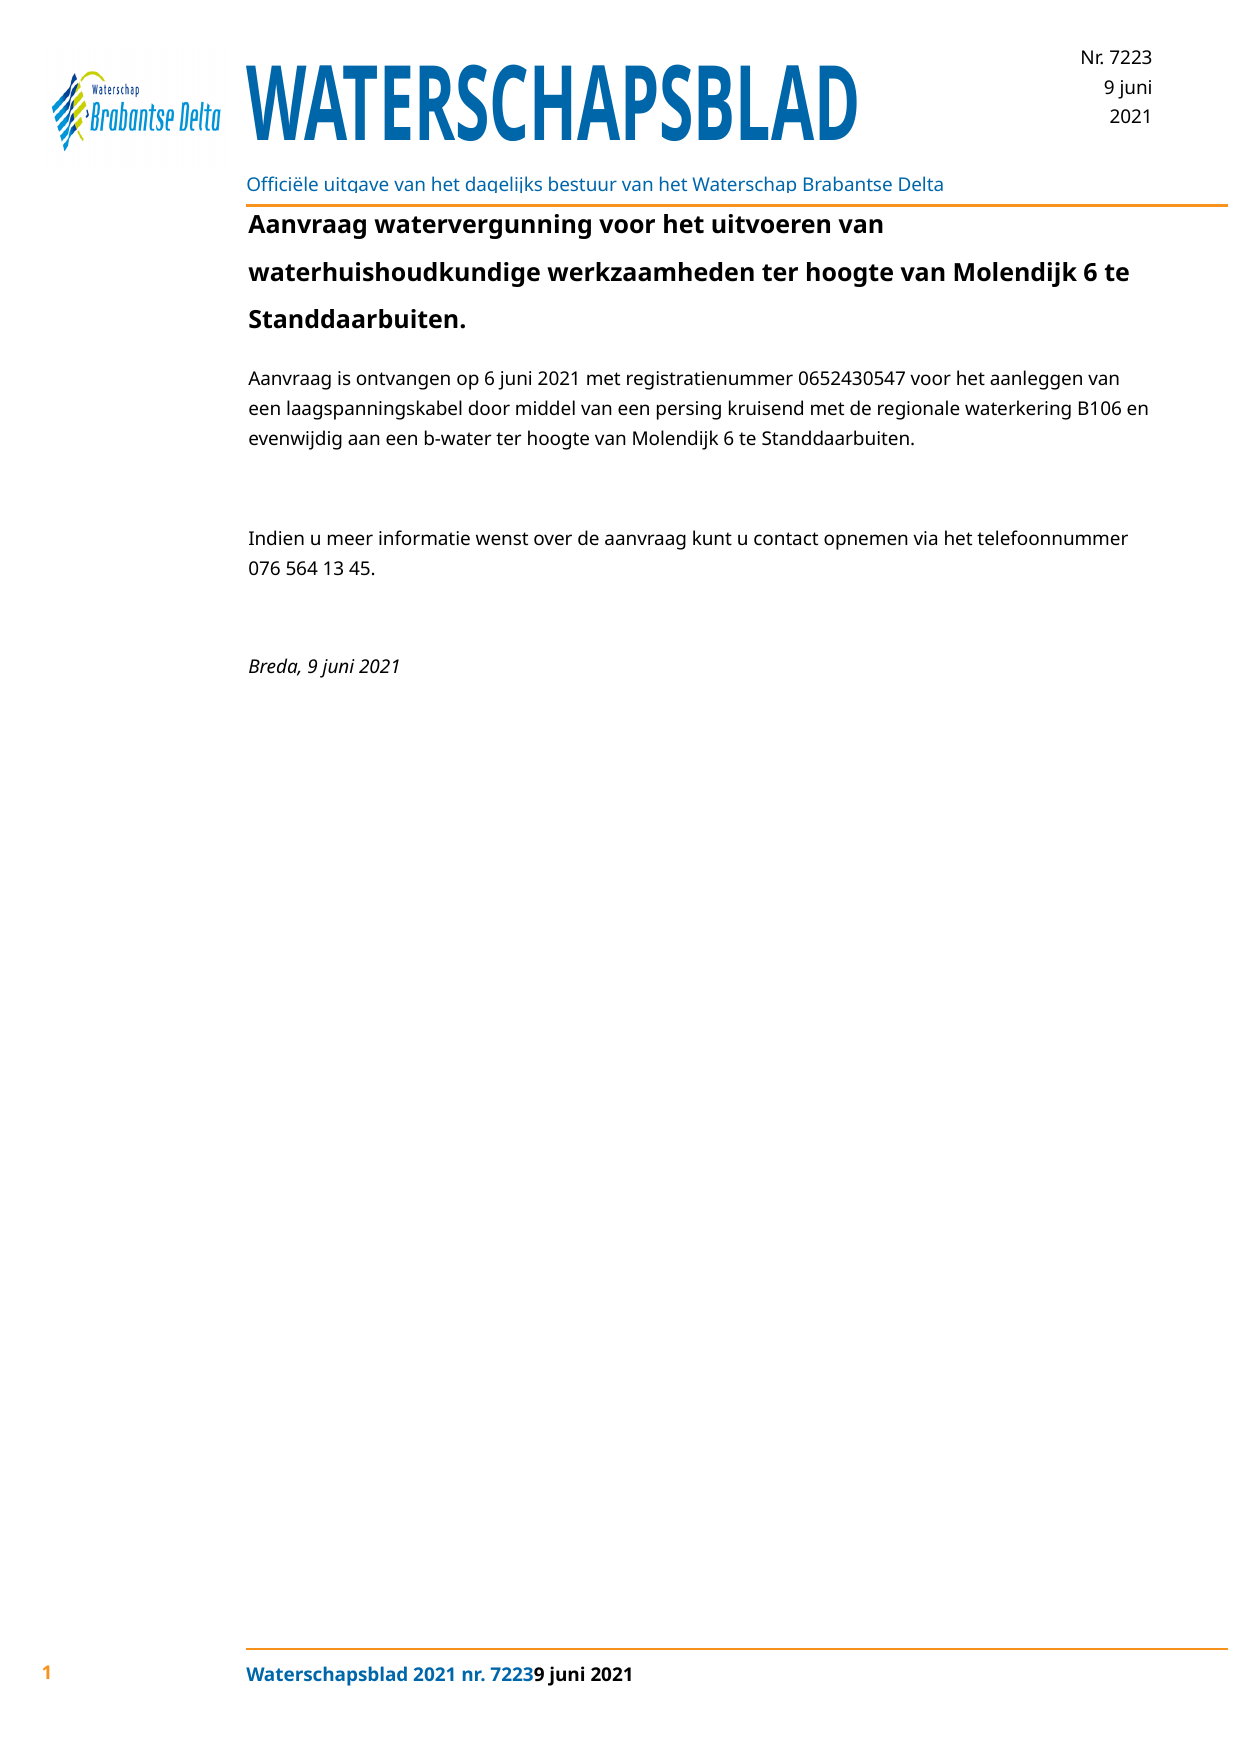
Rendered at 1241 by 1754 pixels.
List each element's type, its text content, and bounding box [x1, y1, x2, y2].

text Breda, 9 juni 2021 [248, 653, 1152, 679]
picture [41, 47, 231, 172]
text Aanvraag is ontvangen op 6 juni 2021 met registratienummer 0652430547 voor het aanleggen van een laagspanningskabel door middel van een persing kruisend met de regionale waterkering B106 en evenwijdig aan een b-water ter hoogte van Molendijk 6 te Standdaarbuiten. [248, 366, 1152, 450]
text Aanvraag watervergunning voor het uitvoeren van waterhuishoudkundige werkzaamheden ter hoogte van Molendijk 6 te Standdaarbuiten. [248, 207, 1152, 336]
text Indien u meer informatie wenst over de aanvraag kunt u contact opnemen via het telefoonnummer 076 564 13 45. [248, 526, 1152, 581]
